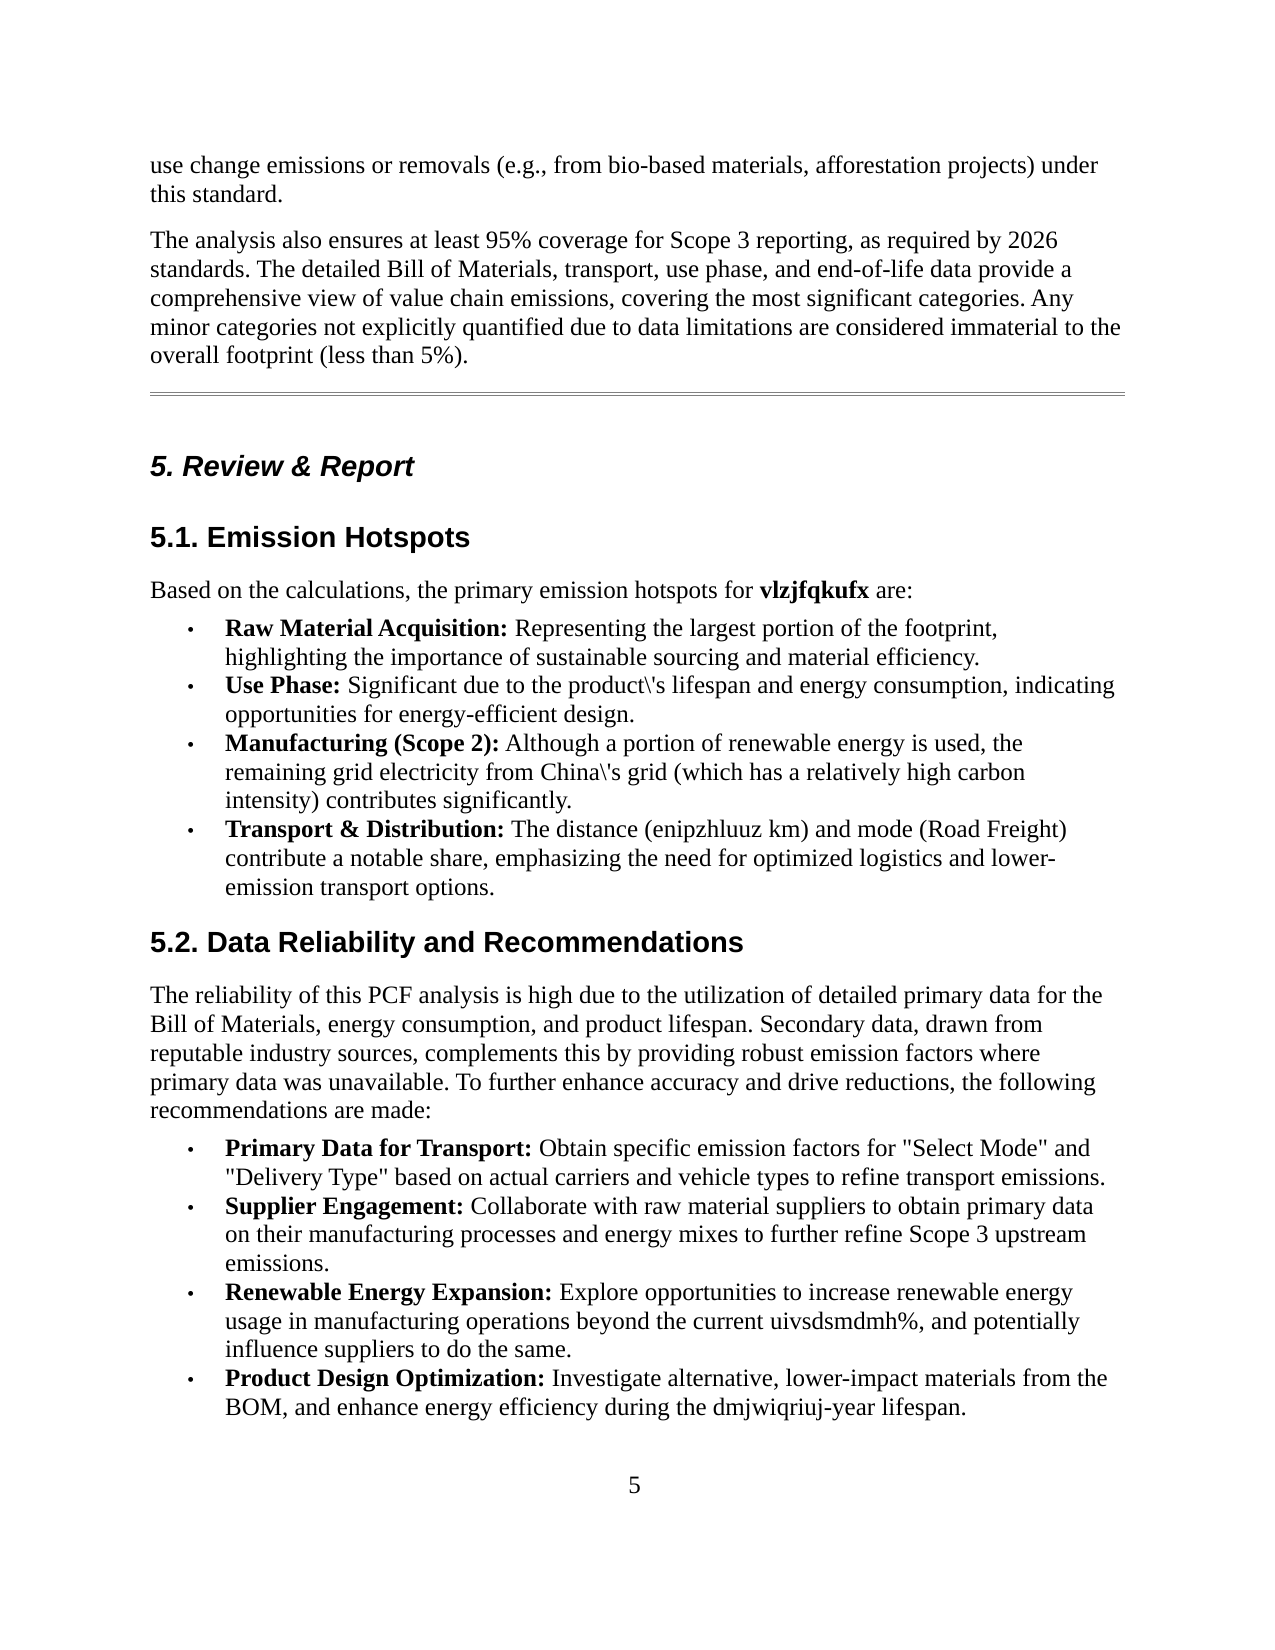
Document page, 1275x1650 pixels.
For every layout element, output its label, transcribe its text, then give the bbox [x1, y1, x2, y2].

list Use Phase: Significant due to the product\'s lifespan and energy consumption, indicating opportunities for energy-efficient design. [187, 671, 1125, 728]
list Manufacturing (Scope 2): Although a portion of renewable energy is used, the remaining grid electricity from China\'s grid (which has a relatively high carbon intensity) contributes significantly. [187, 728, 1125, 814]
text The reliability of this PCF analysis is high due to the utilization of detailed primary data for the Bill of Materials, energy consumption, and product lifespan. Secondary data, drawn from reputable industry sources, complements this by providing robust emission factors where primary data was unavailable. To further enhance accuracy and drive reductions, the following recommendations are made: [150, 981, 1125, 1124]
text use change emissions or removals (e.g., from bio-based materials, afforestation projects) under this standard. [150, 150, 1125, 207]
list Transport & Distribution: The distance (enipzhluuz km) and mode (Road Freight) contribute a notable share, emphasizing the need for optimized logistics and lower-emission transport options. [187, 814, 1125, 901]
text The analysis also ensures at least 95% coverage for Scope 3 reporting, as required by 2026 standards. The detailed Bill of Materials, transport, use phase, and end-of-life data provide a comprehensive view of value chain emissions, covering the most significant categories. Any minor categories not explicitly quantified due to data limitations are considered immaterial to the overall footprint (less than 5%). [150, 225, 1125, 369]
subtitle 5.1. Emission Hotspots [150, 520, 1125, 554]
list Raw Material Acquisition: Representing the largest portion of the footprint, highlighting the importance of sustainable sourcing and material efficiency. [187, 613, 1125, 671]
subtitle 5.2. Data Reliability and Recommendations [150, 926, 1125, 959]
list Supplier Engagement: Collaborate with raw material suppliers to obtain primary data on their manufacturing processes and energy mixes to further refine Scope 3 upstream emissions. [187, 1191, 1125, 1277]
list Primary Data for Transport: Obtain specific emission factors for "Select Mode" and "Delivery Type" based on actual carriers and vehicle types to refine transport emissions. [187, 1133, 1125, 1191]
text Based on the calculations, the primary emission hotspots for vlzjfqkufx are: [150, 575, 1125, 604]
subtitle 5. Review & Report [150, 449, 1125, 483]
list Renewable Energy Expansion: Explore opportunities to increase renewable energy usage in manufacturing operations beyond the current uivsdsmdmh%, and potentially influence suppliers to do the same. [187, 1277, 1125, 1363]
list Product Design Optimization: Investigate alternative, lower-impact materials from the BOM, and enhance energy efficiency during the dmjwiqriuj-year lifespan. [187, 1363, 1125, 1421]
